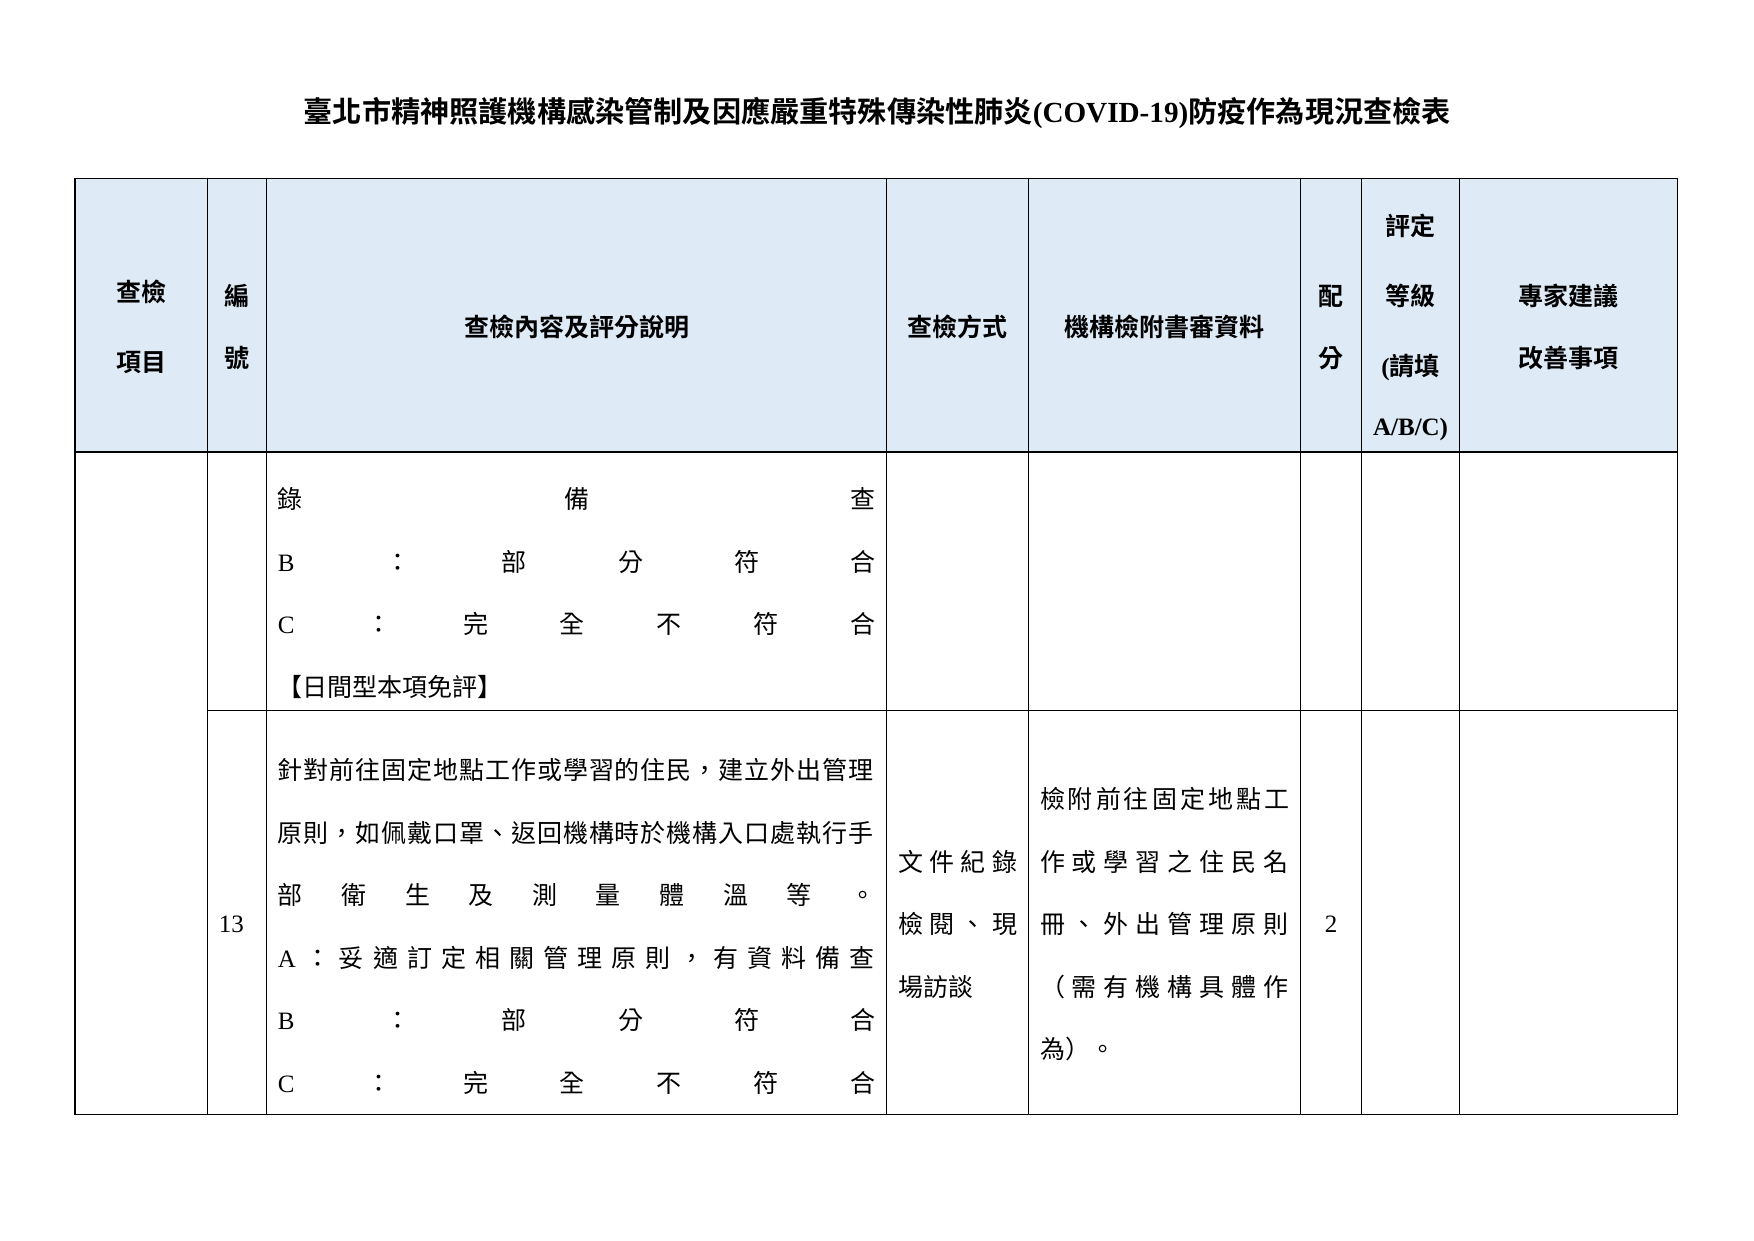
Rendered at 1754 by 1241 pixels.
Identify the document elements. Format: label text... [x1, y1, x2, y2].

table_cell [1029, 453, 1300, 710]
table_cell 13 [208, 711, 266, 1114]
table_header 專家建議 改善事項 [1460, 179, 1677, 451]
table_header 機構檢附書審資料 [1029, 179, 1300, 451]
table_cell [1362, 453, 1459, 710]
table_cell [76, 453, 207, 1114]
table_header 查檢 項目 [76, 179, 207, 451]
table_cell 檢附前往固定地點工作或學習之住民名冊、外出管理原則（需有機構具體作為）。 [1029, 711, 1300, 1114]
table_cell 2 [1301, 711, 1361, 1114]
table_cell 文件紀錄檢閱、現場訪談 [887, 711, 1028, 1114]
table_header 查檢方式 [887, 179, 1028, 451]
table_cell 針對前往固定地點工作或學習的住民，建立外出管理原則，如佩戴口罩、返回機構時於機構入口處執行手部衛生及測量體溫等。 A：妥適訂定相關管理原則，有資料備查 B：部分符合 C：完全不符合 [267, 711, 886, 1114]
table_header 評定 等級 (請填A/B/C) [1362, 179, 1459, 451]
table_cell [1301, 453, 1361, 710]
table_cell [1460, 453, 1677, 710]
table_cell [208, 453, 266, 710]
table_cell [887, 453, 1028, 710]
table_header 配分 [1301, 179, 1361, 451]
table_header 查檢內容及評分說明 [267, 179, 886, 451]
table_cell 錄備查 B：部分符合 C：完全不符合 【日間型本項免評】 [267, 453, 886, 710]
table_cell [1362, 711, 1459, 1114]
table_cell [1460, 711, 1677, 1114]
table_header 編號 [208, 179, 266, 451]
